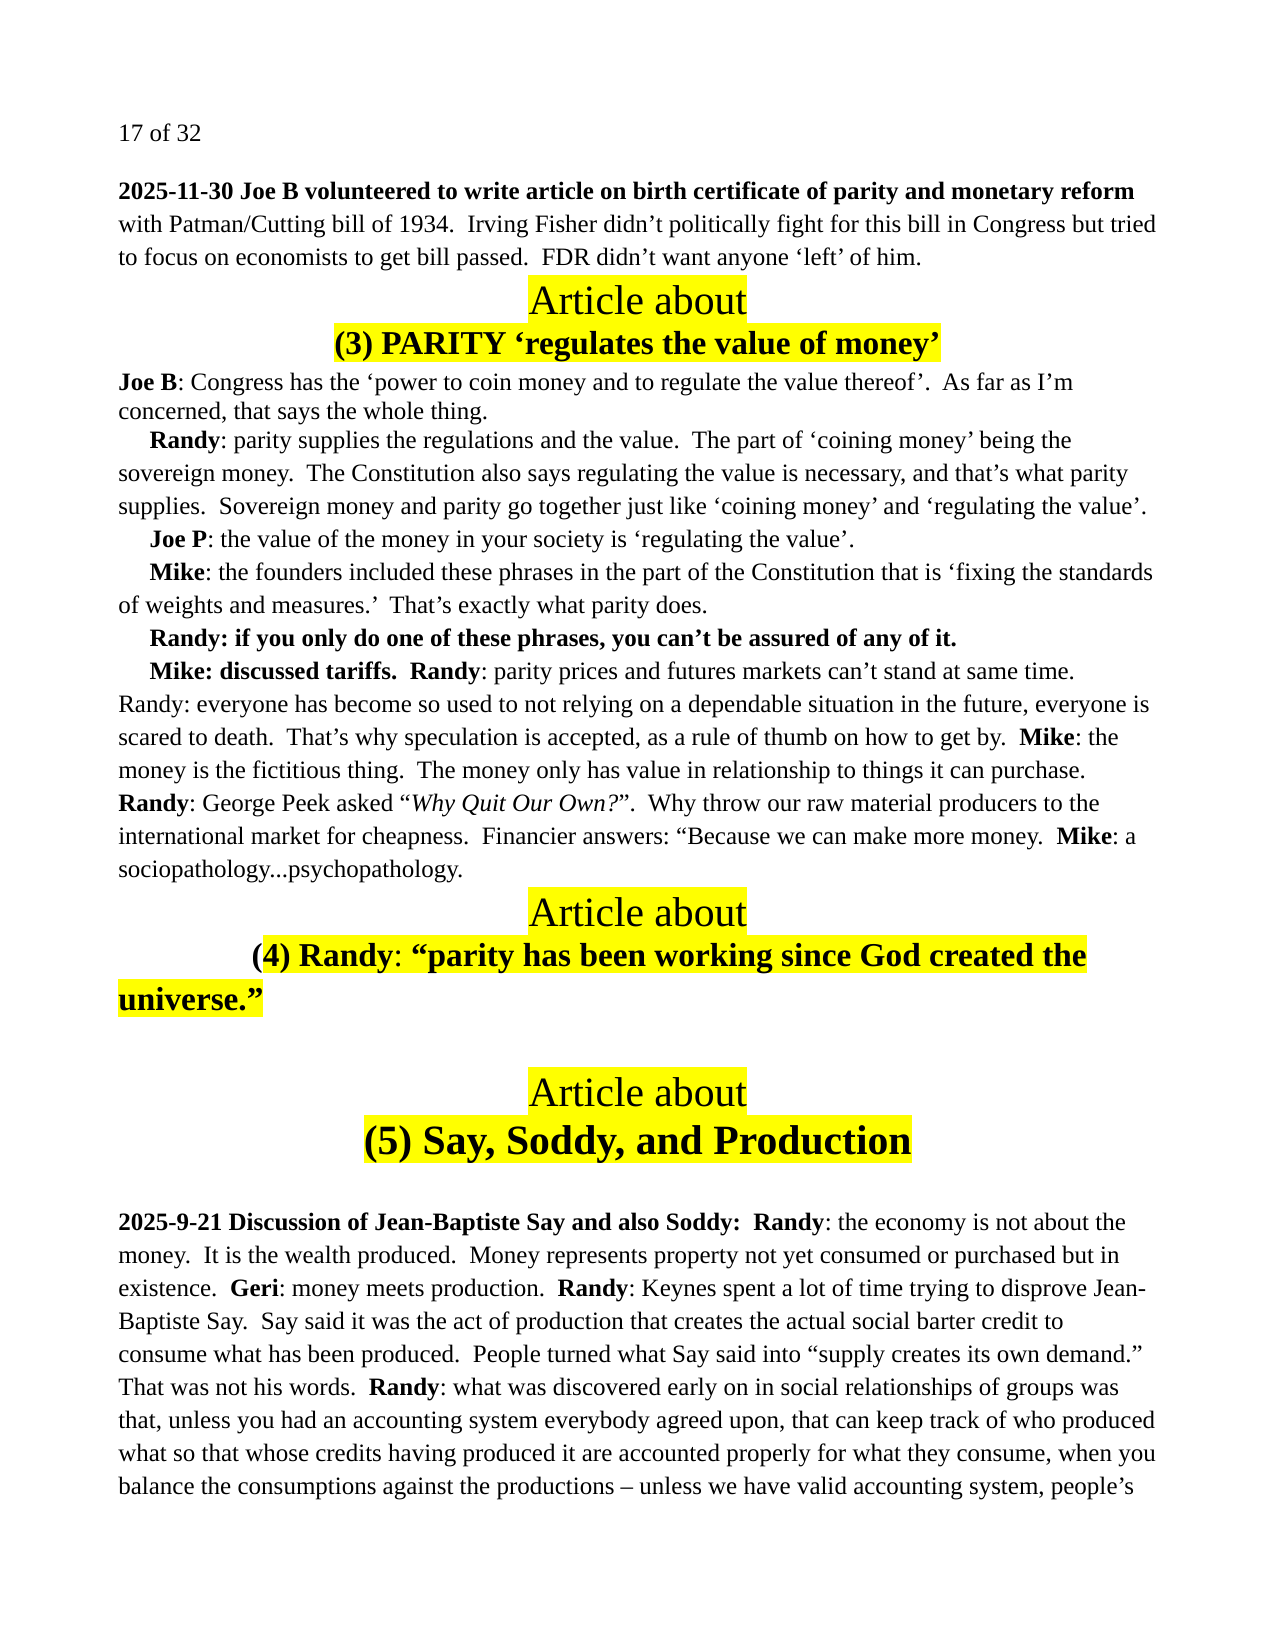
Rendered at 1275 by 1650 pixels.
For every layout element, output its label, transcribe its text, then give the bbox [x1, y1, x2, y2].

text (4) Randy: “parity has been working since God created the universe.” [118, 935, 1157, 1017]
text Article about [118, 887, 1157, 935]
text (5) Say, Soddy, and Production [118, 1115, 1157, 1163]
text Article about [118, 275, 1157, 323]
text Mike: the founders included these phrases in the part of the Constitution that is ‘fixing the standards of weights and measures.’ That’s exactly what parity does. [118, 557, 1157, 619]
text Article about [118, 1067, 1157, 1115]
text Joe P: the value of the money in your society is ‘regulating the value’. [118, 524, 1157, 553]
text Joe B: Congress has the ‘power to coin money and to regulate the value thereof’. As far as I’m concerned, that says the whole thing. [118, 367, 1157, 425]
text Randy: parity supplies the regulations and the value. The part of ‘coining money’ being the sovereign money. The Constitution also says regulating the value is necessary, and that’s what parity supplies. Sovereign money and parity go together just like ‘coining money’ and ‘regulating the value’. [118, 425, 1157, 520]
text (3) PARITY ‘regulates the value of money’ [118, 323, 1157, 362]
text 2025-11-30 Joe B volunteered to write article on birth certificate of parity and monetary reform with Patman/Cutting bill of 1934. Irving Fisher didn’t politically fight for this bill in Congress but tried to focus on economists to get bill passed. FDR didn’t want anyone ‘left’ of him. [118, 176, 1157, 271]
text 2025-9-21 Discussion of Jean-Baptiste Say and also Soddy: Randy: the economy is not about the money. It is the wealth produced. Money represents property not yet consumed or purchased but in existence. Geri: money meets production. Randy: Keynes spent a lot of time trying to disprove Jean-Baptiste Say. Say said it was the act of production that creates the actual social barter credit to consume what has been produced. People turned what Say said into “supply creates its own demand.” That was not his words. Randy: what was discovered early on in social relationships of groups was that, unless you had an accounting system everybody agreed upon, that can keep track of who produced what so that whose credits having produced it are accounted properly for what they consume, when you balance the consumptions against the productions – unless we have valid accounting system, people’s [118, 1207, 1157, 1500]
text Randy: if you only do one of these phrases, you can’t be assured of any of it. [118, 623, 1157, 652]
text Mike: discussed tariffs. Randy: parity prices and futures markets can’t stand at same time. Randy: everyone has become so used to not relying on a dependable situation in the future, everyone is scared to death. That’s why speculation is accepted, as a rule of thumb on how to get by. Mike: the money is the fictitious thing. The money only has value in relationship to things it can purchase. Randy: George Peek asked “Why Quit Our Own?”. Why throw our raw material producers to the international market for cheapness. Financier answers: “Because we can make more money. Mike: a sociopathology...psychopathology. [118, 656, 1157, 883]
